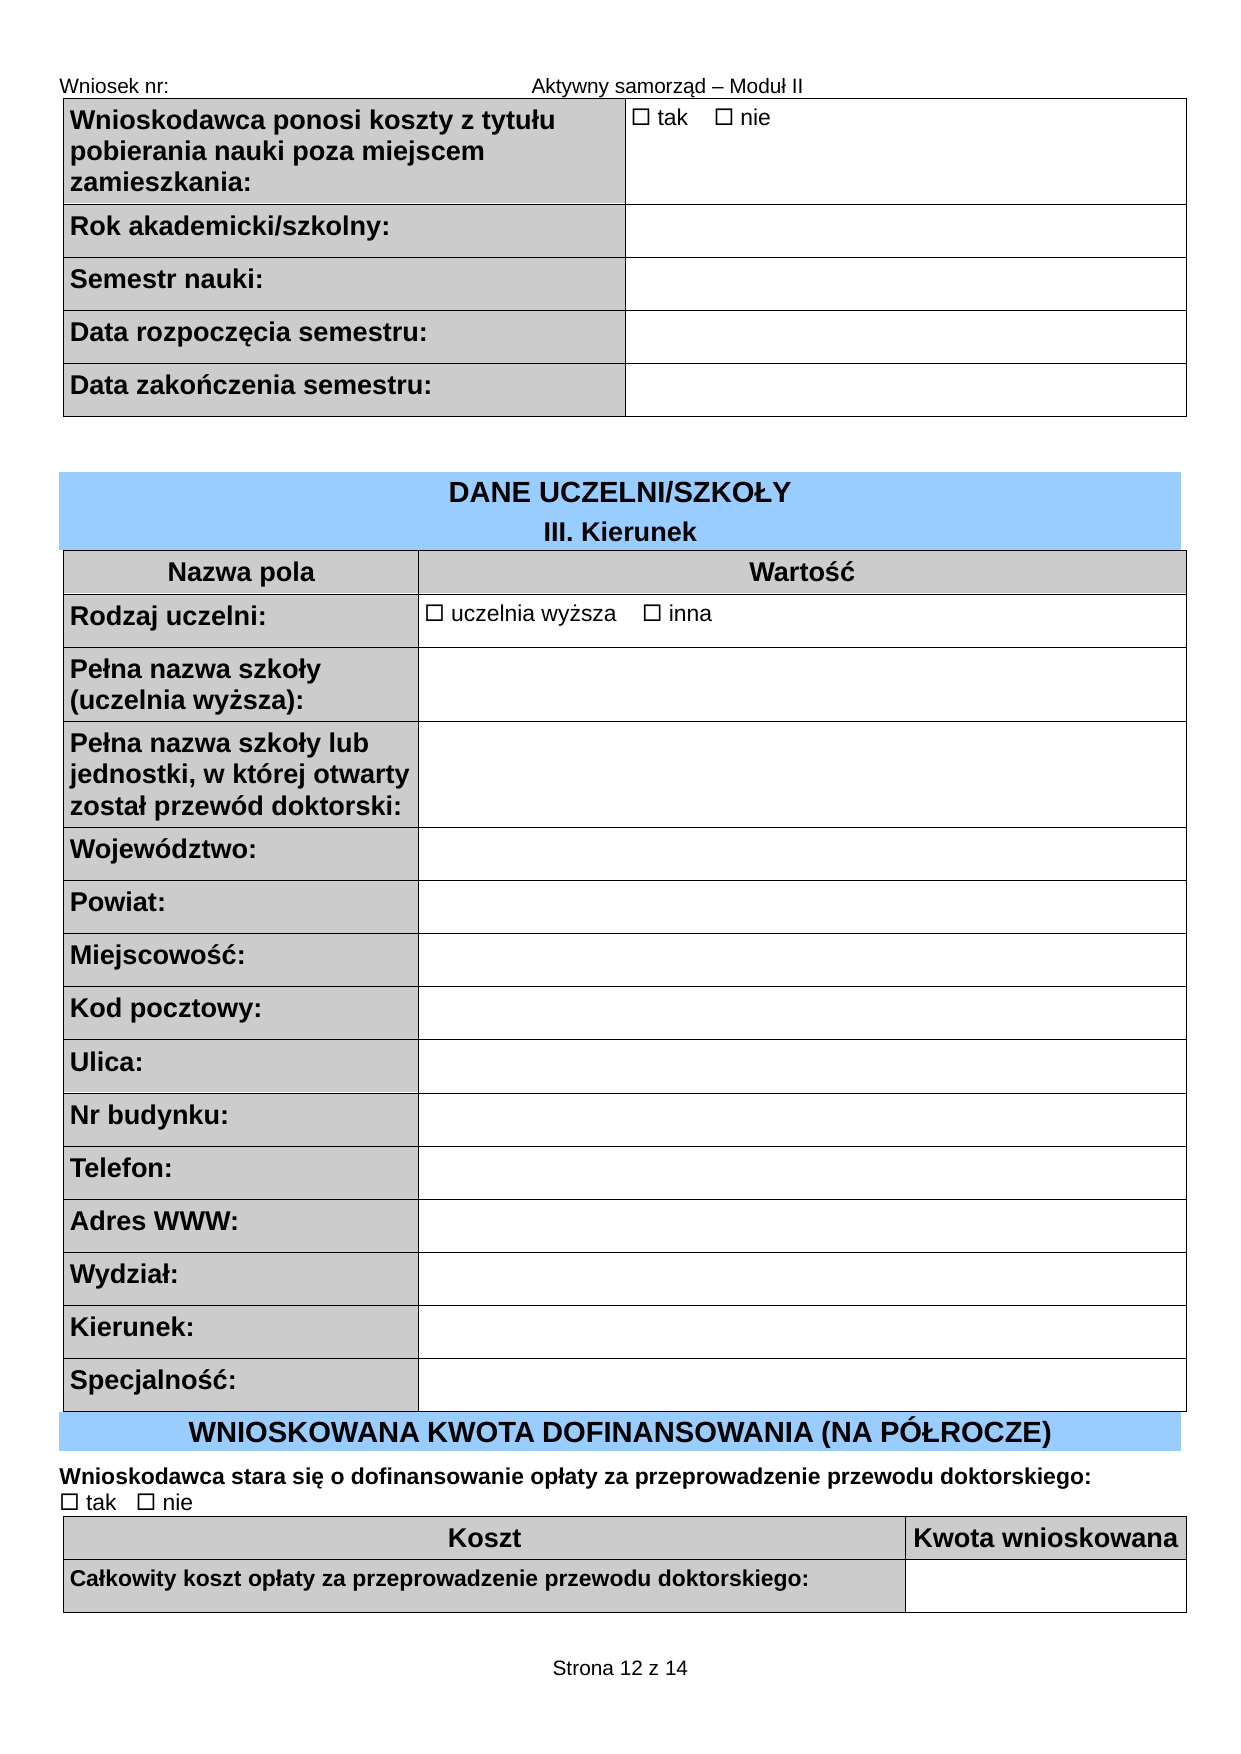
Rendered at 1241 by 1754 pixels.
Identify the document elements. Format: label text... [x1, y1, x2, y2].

table_cell Wydział: [64, 1253, 418, 1305]
table_cell [419, 648, 1186, 721]
table_cell [419, 1306, 1186, 1358]
table_cell [419, 987, 1186, 1039]
table_cell Województwo: [64, 828, 418, 880]
table_cell [906, 1560, 1186, 1612]
table_cell Miejscowość: [64, 934, 418, 986]
table_cell Semestr nauki: [64, 258, 625, 310]
table_cell [419, 722, 1186, 827]
table_cell Rok akademicki/szkolny: [64, 205, 625, 257]
table_cell [419, 1094, 1186, 1146]
table_cell Kierunek: [64, 1306, 418, 1358]
table_cell [419, 934, 1186, 986]
text Wnioskodawca stara się o dofinansowanie opłaty za przeprowadzenie przewodu doktorskiego: [59, 1463, 1181, 1489]
table_cell Kod pocztowy: [64, 987, 418, 1039]
table_header Koszt [64, 1517, 905, 1559]
subtitle III. Kierunek [59, 511, 1181, 550]
table_cell Rodzaj uczelni: [64, 595, 418, 647]
table_cell Telefon: [64, 1147, 418, 1199]
table_cell Nr budynku: [64, 1094, 418, 1146]
table_cell Pełna nazwa szkoły (uczelnia wyższa): [64, 648, 418, 721]
table_header Nazwa pola [64, 551, 418, 593]
table_cell Data zakończenia semestru: [64, 364, 625, 416]
table_cell [419, 828, 1186, 880]
table_cell [626, 258, 1186, 310]
text  tak  nie [59, 1489, 1181, 1516]
table_cell [419, 1040, 1186, 1092]
table_cell [419, 881, 1186, 933]
table_cell  tak  nie [626, 99, 1186, 203]
table_cell Ulica: [64, 1040, 418, 1092]
table_cell  uczelnia wyższa  inna [419, 595, 1186, 647]
table_cell Całkowity koszt opłaty za przeprowadzenie przewodu doktorskiego: [64, 1560, 905, 1612]
subtitle WNIOSKOWANA KWOTA DOFINANSOWANIA (NA PÓŁROCZE) [59, 1412, 1181, 1451]
subtitle DANE UCZELNI/SZKOŁY [59, 472, 1181, 510]
table_cell Pełna nazwa szkoły lub jednostki, w której otwarty został przewód doktorski: [64, 722, 418, 827]
table_header Kwota wnioskowana [906, 1517, 1186, 1559]
table_cell Adres WWW: [64, 1200, 418, 1252]
table_cell Data rozpoczęcia semestru: [64, 311, 625, 363]
table_cell Powiat: [64, 881, 418, 933]
table_cell [419, 1253, 1186, 1305]
table_header Wartość [419, 551, 1186, 593]
table_cell Wnioskodawca ponosi koszty z tytułu pobierania nauki poza miejscem zamieszkania: [64, 99, 625, 203]
table_cell [626, 311, 1186, 363]
table_cell [626, 364, 1186, 416]
table_cell [626, 205, 1186, 257]
table_cell Specjalność: [64, 1359, 418, 1411]
table_cell [419, 1200, 1186, 1252]
table_cell [419, 1359, 1186, 1411]
table_cell [419, 1147, 1186, 1199]
